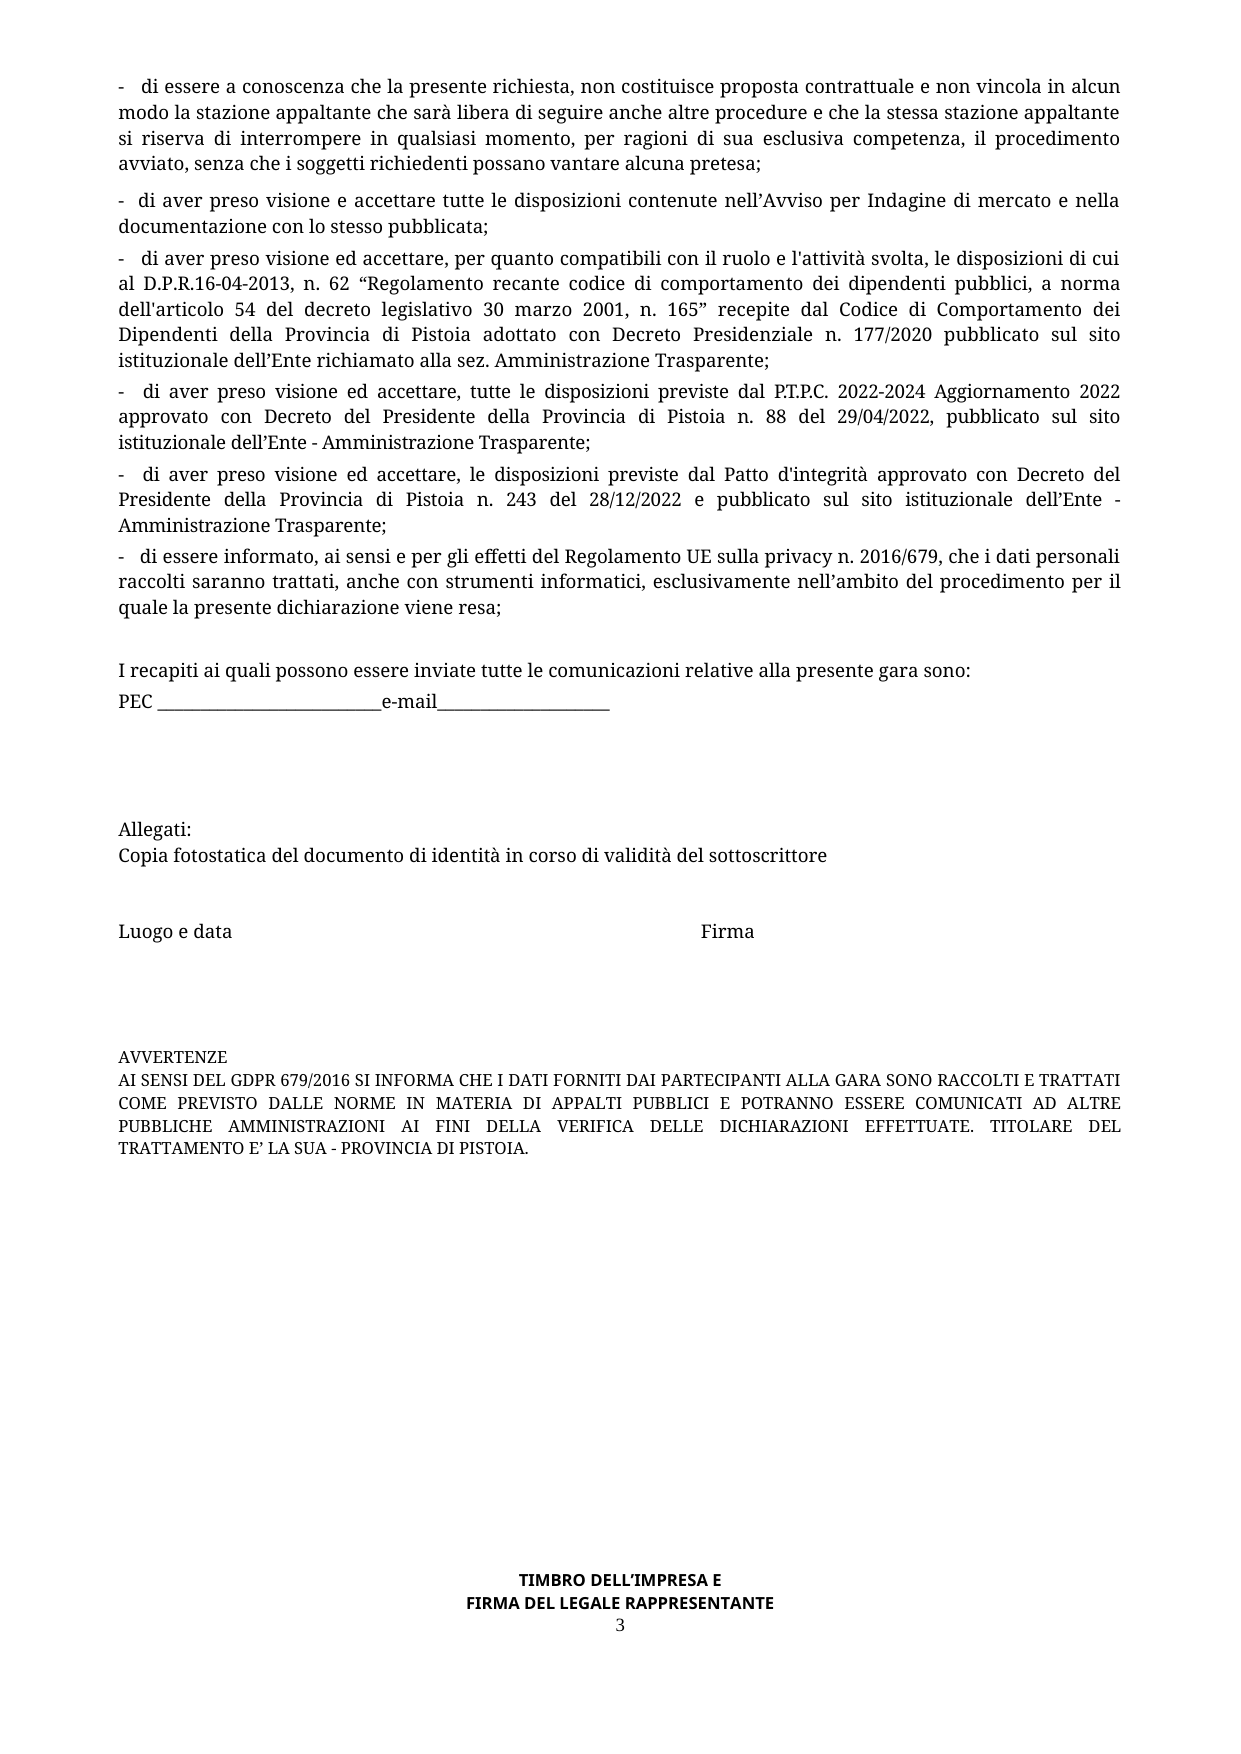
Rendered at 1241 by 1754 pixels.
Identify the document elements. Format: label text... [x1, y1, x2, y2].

text - di essere informato, ai sensi e per gli effetti del Regolamento UE sulla privacy n. 2016/679, che i dati personali raccolti saranno trattati, anche con strumenti informatici, esclusivamente nell’ambito del procedimento per il quale la presente dichiarazione viene resa; [118, 543, 1122, 620]
text PEC __________________________e-mail____________________ [118, 689, 1122, 714]
text Luogo e data Firma [118, 918, 1122, 944]
text AVVERTENZE [118, 1046, 1122, 1069]
text I recapiti ai quali possono essere inviate tutte le comunicazioni relative alla presente gara sono: [118, 657, 1122, 683]
text Allegati: [118, 816, 1122, 842]
text - di aver preso visione ed accettare, le disposizioni previste dal Patto d'integrità approvato con Decreto del Presidente della Provincia di Pistoia n. 243 del 28/12/2022 e pubblicato sul sito istituzionale dell’Ente - Amministrazione Trasparente; [118, 461, 1122, 537]
text AI SENSI DEL GDPR 679/2016 SI INFORMA CHE I DATI FORNITI DAI PARTECIPANTI ALLA GARA SONO RACCOLTI E TRATTATI COME PREVISTO DALLE NORME IN MATERIA DI APPALTI PUBBLICI E POTRANNO ESSERE COMUNICATI AD ALTRE PUBBLICHE AMMINISTRAZIONI AI FINI DELLA VERIFICA DELLE DICHIARAZIONI EFFETTUATE. TITOLARE DEL TRATTAMENTO E’ LA SUA - PROVINCIA DI PISTOIA. [118, 1069, 1122, 1159]
text - di aver preso visione ed accettare, tutte le disposizioni previste dal P.T.P.C. 2022-2024 Aggiornamento 2022 approvato con Decreto del Presidente della Provincia di Pistoia n. 88 del 29/04/2022, pubblicato sul sito istituzionale dell’Ente - Amministrazione Trasparente; [118, 378, 1122, 455]
text - di essere a conoscenza che la presente richiesta, non costituisce proposta contrattuale e non vincola in alcun modo la stazione appaltante che sarà libera di seguire anche altre procedure e che la stessa stazione appaltante si riserva di interrompere in qualsiasi momento, per ragioni di sua esclusiva competenza, il procedimento avviato, senza che i soggetti richiedenti possano vantare alcuna pretesa; [118, 74, 1122, 176]
text - di aver preso visione ed accettare, per quanto compatibili con il ruolo e l'attività svolta, le disposizioni di cui al D.P.R.16-04-2013, n. 62 “Regolamento recante codice di comportamento dei dipendenti pubblici, a norma dell'articolo 54 del decreto legislativo 30 marzo 2001, n. 165” recepite dal Codice di Comportamento dei Dipendenti della Provincia di Pistoia adottato con Decreto Presidenziale n. 177/2020 pubblicato sul sito istituzionale dell’Ente richiamato alla sez. Amministrazione Trasparente; [118, 245, 1122, 372]
text Copia fotostatica del documento di identità in corso di validità del sottoscrittore [118, 842, 1122, 867]
text - di aver preso visione e accettare tutte le disposizioni contenute nell’Avviso per Indagine di mercato e nella documentazione con lo stesso pubblicata; [118, 188, 1122, 239]
